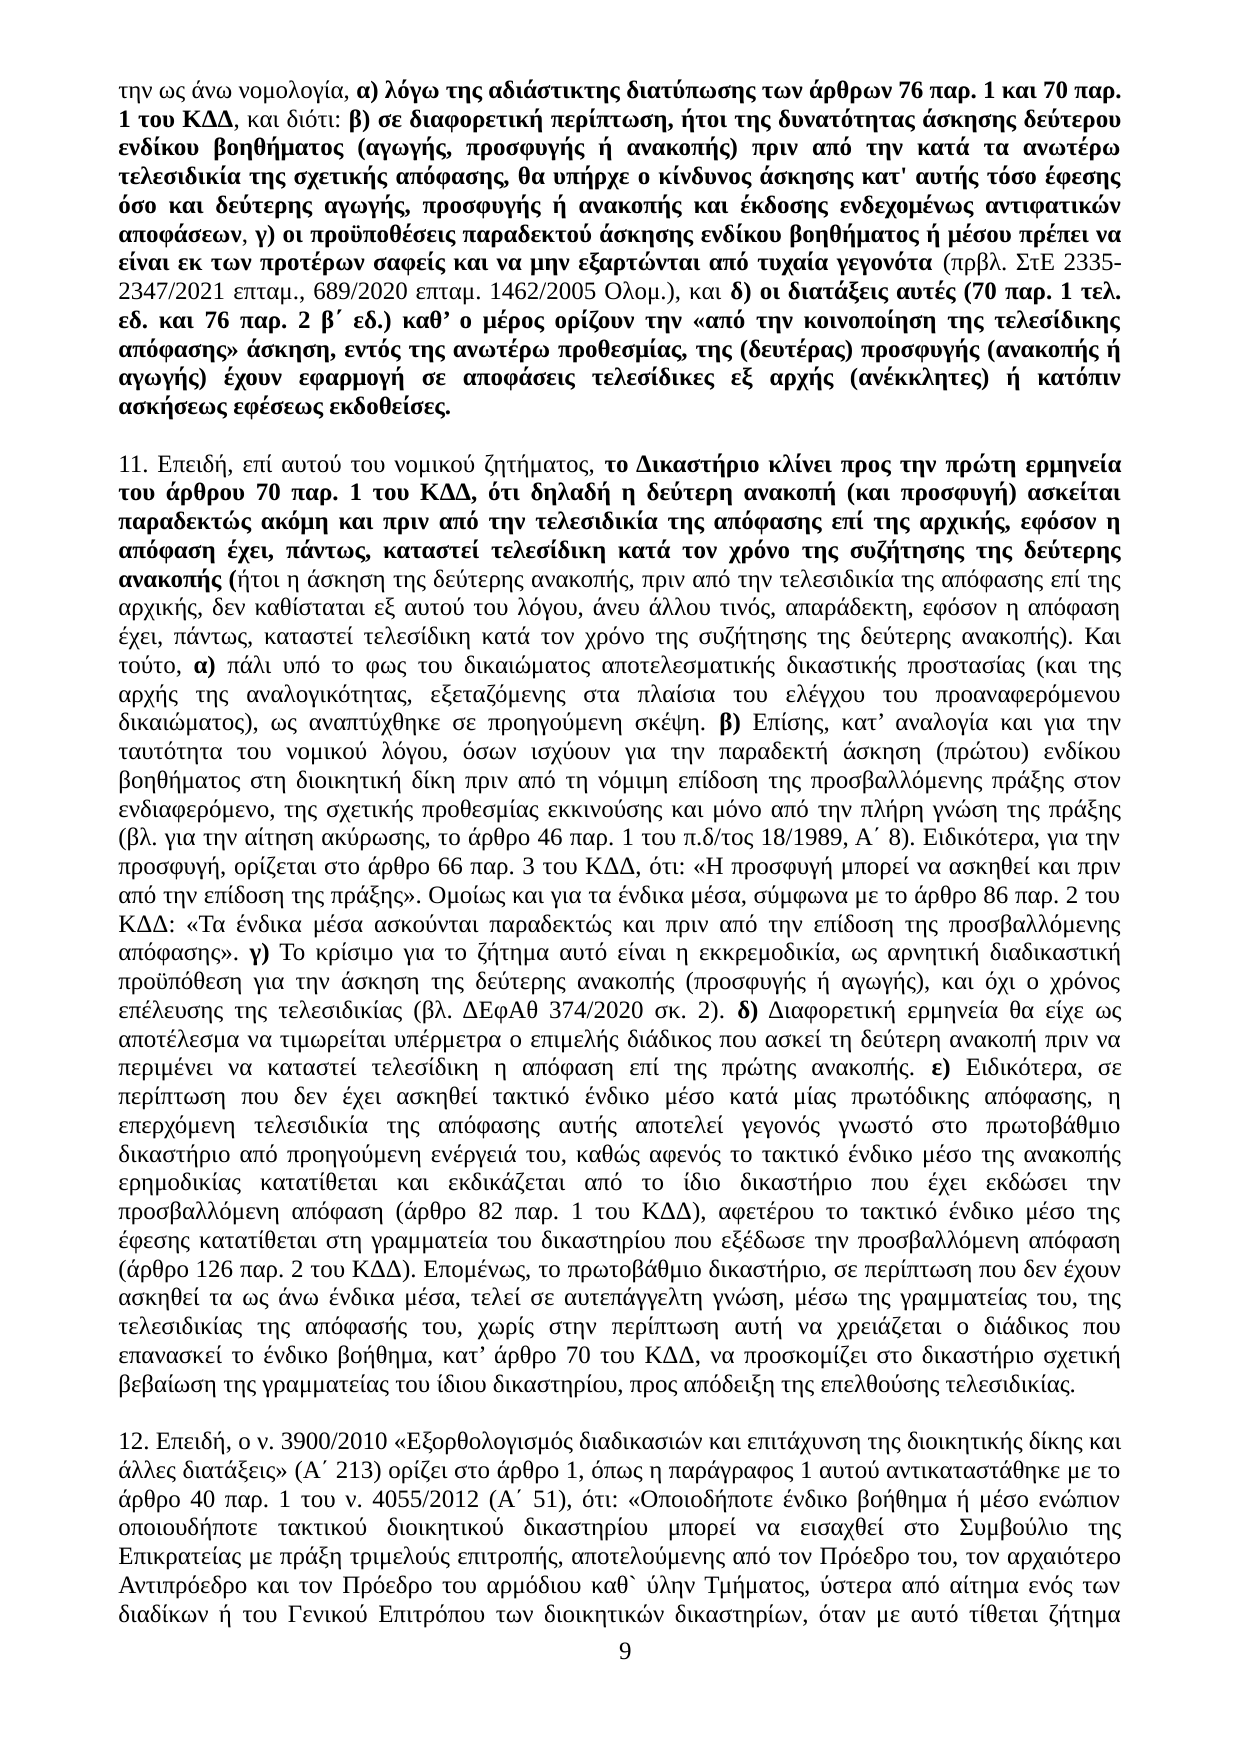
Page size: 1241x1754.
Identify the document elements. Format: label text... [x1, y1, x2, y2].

text 12. Επειδή, ο ν. 3900/2010 «Εξορθολογισμός διαδικασιών και επιτάχυνση της διοικητικής δίκης και άλλες διατάξεις» (Α΄ 213) ορίζει στο άρθρο 1, όπως η παράγραφος 1 αυτού αντικαταστάθηκε με το άρθρο 40 παρ. 1 του ν. 4055/2012 (Α΄ 51), ότι: «Οποιοδήποτε ένδικο βοήθημα ή μέσο ενώπιον οποιουδήποτε τακτικού διοικητικού δικαστηρίου μπορεί να εισαχθεί στο Συμβούλιο της Επικρατείας με πράξη τριμελούς επιτροπής, αποτελούμενης από τον Πρόεδρο του, τον αρχαιότερο Αντιπρόεδρο και τον Πρόεδρο του αρμόδιου καθ` ύλην Τμήματος, ύστερα από αίτημα ενός των διαδίκων ή του Γενικού Επιτρόπου των διοικητικών δικαστηρίων, όταν με αυτό τίθεται ζήτημα [118, 1426, 1122, 1627]
text 11. Επειδή, επί αυτού του νομικού ζητήματος, το Δικαστήριο κλίνει προς την πρώτη ερμηνεία του άρθρου 70 παρ. 1 του ΚΔΔ, ότι δηλαδή η δεύτερη ανακοπή (και προσφυγή) ασκείται παραδεκτώς ακόμη και πριν από την τελεσιδικία της απόφασης επί της αρχικής, εφόσον η απόφαση έχει, πάντως, καταστεί τελεσίδικη κατά τον χρόνο της συζήτησης της δεύτερης ανακοπής (ήτοι η άσκηση της δεύτερης ανακοπής, πριν από την τελεσιδικία της απόφασης επί της αρχικής, δεν καθίσταται εξ αυτού του λόγου, άνευ άλλου τινός, απαράδεκτη, εφόσον η απόφαση έχει, πάντως, καταστεί τελεσίδικη κατά τον χρόνο της συζήτησης της δεύτερης ανακοπής). Και τούτο, α) πάλι υπό το φως του δικαιώματος αποτελεσματικής δικαστικής προστασίας (και της αρχής της αναλογικότητας, εξεταζόμενης στα πλαίσια του ελέγχου του προαναφερόμενου δικαιώματος), ως αναπτύχθηκε σε προηγούμενη σκέψη. β) Επίσης, κατ’ αναλογία και για την ταυτότητα του νομικού λόγου, όσων ισχύουν για την παραδεκτή άσκηση (πρώτου) ενδίκου βοηθήματος στη διοικητική δίκη πριν από τη νόμιμη επίδοση της προσβαλλόμενης πράξης στον ενδιαφερόμενο, της σχετικής προθεσμίας εκκινούσης και μόνο από την πλήρη γνώση της πράξης (βλ. για την αίτηση ακύρωσης, το άρθρο 46 παρ. 1 του π.δ/τος 18/1989, Α΄ 8). Ειδικότερα, για την προσφυγή, ορίζεται στο άρθρο 66 παρ. 3 του ΚΔΔ, ότι: «Η προσφυγή μπορεί να ασκηθεί και πριν από την επίδοση της πράξης». Ομοίως και για τα ένδικα μέσα, σύμφωνα με το άρθρο 86 παρ. 2 του ΚΔΔ: «Τα ένδικα μέσα ασκούνται παραδεκτώς και πριν από την επίδοση της προσβαλλόμενης απόφασης». γ) Το κρίσιμο για το ζήτημα αυτό είναι η εκκρεμοδικία, ως αρνητική διαδικαστική προϋπόθεση για την άσκηση της δεύτερης ανακοπής (προσφυγής ή αγωγής), και όχι ο χρόνος επέλευσης της τελεσιδικίας (βλ. ΔΕφΑθ 374/2020 σκ. 2). δ) Διαφορετική ερμηνεία θα είχε ως αποτέλεσμα να τιμωρείται υπέρμετρα ο επιμελής διάδικος που ασκεί τη δεύτερη ανακοπή πριν να περιμένει να καταστεί τελεσίδικη η απόφαση επί της πρώτης ανακοπής. ε) Ειδικότερα, σε περίπτωση που δεν έχει ασκηθεί τακτικό ένδικο μέσο κατά μίας πρωτόδικης απόφασης, η επερχόμενη τελεσιδικία της απόφασης αυτής αποτελεί γεγονός γνωστό στο πρωτοβάθμιο δικαστήριο από προηγούμενη ενέργειά του, καθώς αφενός το τακτικό ένδικο μέσο της ανακοπής ερημοδικίας κατατίθεται και εκδικάζεται από το ίδιο δικαστήριο που έχει εκδώσει την προσβαλλόμενη απόφαση (άρθρο 82 παρ. 1 του ΚΔΔ), αφετέρου το τακτικό ένδικο μέσο της έφεσης κατατίθεται στη γραμματεία του δικαστηρίου που εξέδωσε την προσβαλλόμενη απόφαση (άρθρο 126 παρ. 2 του ΚΔΔ). Επομένως, το πρωτοβάθμιο δικαστήριο, σε περίπτωση που δεν έχουν ασκηθεί τα ως άνω ένδικα μέσα, τελεί σε αυτεπάγγελτη γνώση, μέσω της γραμματείας του, της τελεσιδικίας της απόφασής του, χωρίς στην περίπτωση αυτή να χρειάζεται ο διάδικος που επανασκεί το ένδικο βοήθημα, κατ’ άρθρο 70 του ΚΔΔ, να προσκομίζει στο δικαστήριο σχετική βεβαίωση της γραμματείας του ίδιου δικαστηρίου, προς απόδειξη της επελθούσης τελεσιδικίας. [118, 449, 1122, 1397]
text την ως άνω νομολογία, α) λόγω της αδιάστικτης διατύπωσης των άρθρων 76 παρ. 1 και 70 παρ. 1 του ΚΔΔ, και διότι: β) σε διαφορετική περίπτωση, ήτοι της δυνατότητας άσκησης δεύτερου ενδίκου βοηθήματος (αγωγής, προσφυγής ή ανακοπής) πριν από την κατά τα ανωτέρω τελεσιδικία της σχετικής απόφασης, θα υπήρχε ο κίνδυνος άσκησης κατ' αυτής τόσο έφεσης όσο και δεύτερης αγωγής, προσφυγής ή ανακοπής και έκδοσης ενδεχομένως αντιφατικών αποφάσεων, γ) οι προϋποθέσεις παραδεκτού άσκησης ενδίκου βοηθήματος ή μέσου πρέπει να είναι εκ των προτέρων σαφείς και να μην εξαρτώνται από τυχαία γεγονότα (πρβλ. ΣτΕ 2335-2347/2021 επταμ., 689/2020 επταμ. 1462/2005 Ολομ.), και δ) οι διατάξεις αυτές (70 παρ. 1 τελ. εδ. και 76 παρ. 2 β΄ εδ.) καθ’ ο μέρος ορίζουν την «από την κοινοποίηση της τελεσίδικης απόφασης» άσκηση, εντός της ανωτέρω προθεσμίας, της (δευτέρας) προσφυγής (ανακοπής ή αγωγής) έχουν εφαρμογή σε αποφάσεις τελεσίδικες εξ αρχής (ανέκκλητες) ή κατόπιν ασκήσεως εφέσεως εκδοθείσες. [118, 75, 1122, 420]
